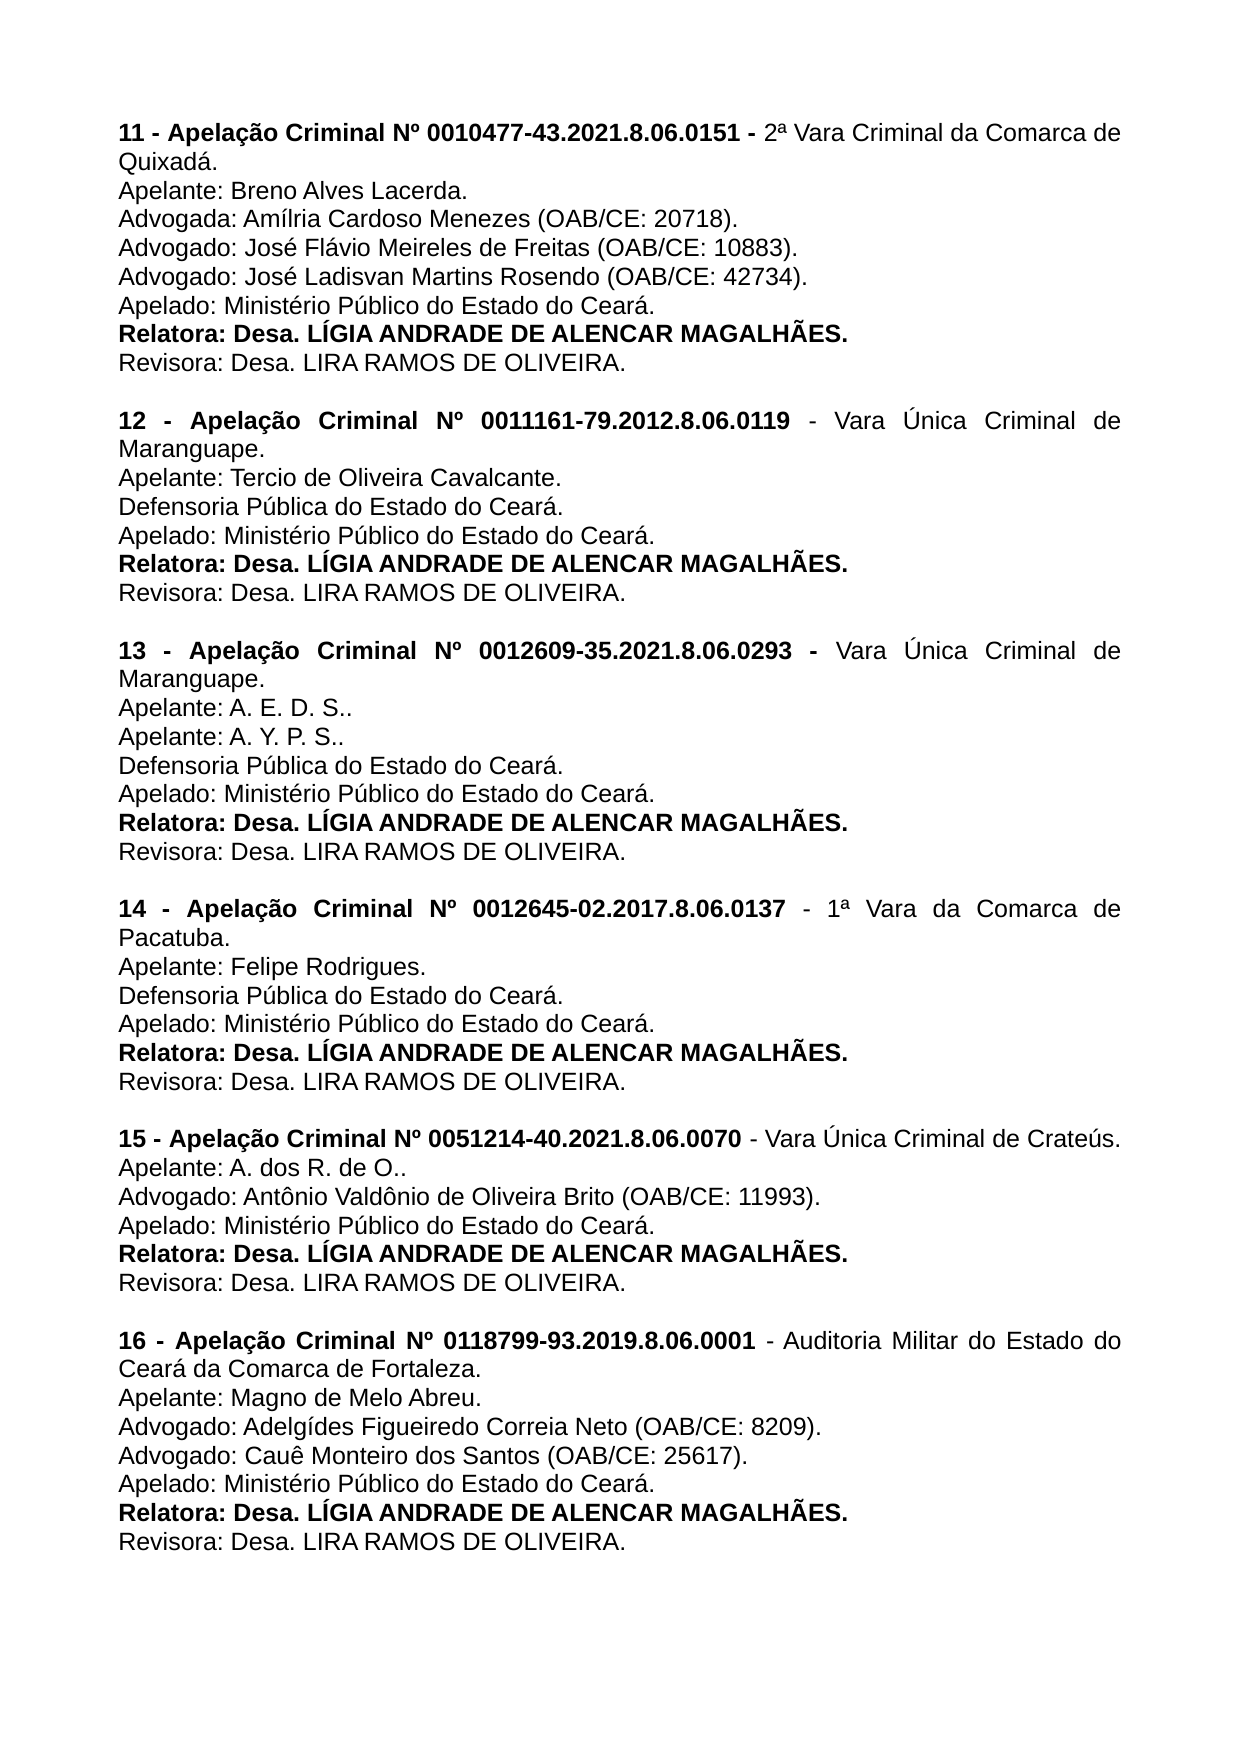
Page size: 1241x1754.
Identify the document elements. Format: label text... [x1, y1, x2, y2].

text Revisora: Desa. LIRA RAMOS DE OLIVEIRA. [118, 578, 1122, 607]
text Apelante: Magno de Melo Abreu. [118, 1383, 1122, 1412]
text Apelante: Tercio de Oliveira Cavalcante. [118, 463, 1122, 492]
text Apelante: Felipe Rodrigues. [118, 952, 1122, 981]
text Revisora: Desa. LIRA RAMOS DE OLIVEIRA. [118, 348, 1122, 377]
text Relatora: Desa. LÍGIA ANDRADE DE ALENCAR MAGALHÃES. [118, 1038, 1122, 1067]
text Relatora: Desa. LÍGIA ANDRADE DE ALENCAR MAGALHÃES. [118, 319, 1122, 348]
text Advogada: Amílria Cardoso Menezes (OAB/CE: 20718). [118, 204, 1122, 233]
text Advogado: Antônio Valdônio de Oliveira Brito (OAB/CE: 11993). [118, 1182, 1122, 1211]
text Revisora: Desa. LIRA RAMOS DE OLIVEIRA. [118, 1268, 1122, 1297]
text Apelado: Ministério Público do Estado do Ceará. [118, 1469, 1122, 1498]
text Revisora: Desa. LIRA RAMOS DE OLIVEIRA. [118, 1527, 1122, 1556]
text Advogado: José Ladisvan Martins Rosendo (OAB/CE: 42734). [118, 262, 1122, 291]
text 15 - Apelação Criminal Nº 0051214-40.2021.8.06.0070 - Vara Única Criminal de Crateús. Apelante: A. dos R. de O.. [118, 1124, 1122, 1182]
text Apelante: A. E. D. S.. [118, 693, 1122, 722]
text Relatora: Desa. LÍGIA ANDRADE DE ALENCAR MAGALHÃES. [118, 808, 1122, 837]
text Revisora: Desa. LIRA RAMOS DE OLIVEIRA. [118, 837, 1122, 866]
text Relatora: Desa. LÍGIA ANDRADE DE ALENCAR MAGALHÃES. [118, 1498, 1122, 1527]
text Apelado: Ministério Público do Estado do Ceará. [118, 779, 1122, 808]
text Apelado: Ministério Público do Estado do Ceará. [118, 1211, 1122, 1239]
text Defensoria Pública do Estado do Ceará. [118, 981, 1122, 1009]
text 13 - Apelação Criminal Nº 0012609-35.2021.8.06.0293 - Vara Única Criminal de Maranguape. [118, 636, 1122, 693]
text Apelado: Ministério Público do Estado do Ceará. [118, 521, 1122, 549]
text 16 - Apelação Criminal Nº 0118799-93.2019.8.06.0001 - Auditoria Militar do Estado do Ceará da Comarca de Fortaleza. [118, 1326, 1122, 1383]
text Advogado: Adelgídes Figueiredo Correia Neto (OAB/CE: 8209). [118, 1412, 1122, 1441]
text 12 - Apelação Criminal Nº 0011161-79.2012.8.06.0119 - Vara Única Criminal de Maranguape. [118, 406, 1122, 463]
text Apelante: A. Y. P. S.. [118, 722, 1122, 751]
text Revisora: Desa. LIRA RAMOS DE OLIVEIRA. [118, 1067, 1122, 1096]
text Relatora: Desa. LÍGIA ANDRADE DE ALENCAR MAGALHÃES. [118, 549, 1122, 578]
text Defensoria Pública do Estado do Ceará. [118, 492, 1122, 521]
text Apelante: Breno Alves Lacerda. [118, 176, 1122, 204]
text Relatora: Desa. LÍGIA ANDRADE DE ALENCAR MAGALHÃES. [118, 1239, 1122, 1268]
text Defensoria Pública do Estado do Ceará. [118, 751, 1122, 779]
text Advogado: José Flávio Meireles de Freitas (OAB/CE: 10883). [118, 233, 1122, 262]
text 11 - Apelação Criminal Nº 0010477-43.2021.8.06.0151 - 2ª Vara Criminal da Comarca de Quixadá. [118, 118, 1122, 176]
text Advogado: Cauê Monteiro dos Santos (OAB/CE: 25617). [118, 1441, 1122, 1469]
text 14 - Apelação Criminal Nº 0012645-02.2017.8.06.0137 - 1ª Vara da Comarca de Pacatuba. [118, 894, 1122, 952]
text Apelado: Ministério Público do Estado do Ceará. [118, 291, 1122, 319]
text Apelado: Ministério Público do Estado do Ceará. [118, 1009, 1122, 1038]
